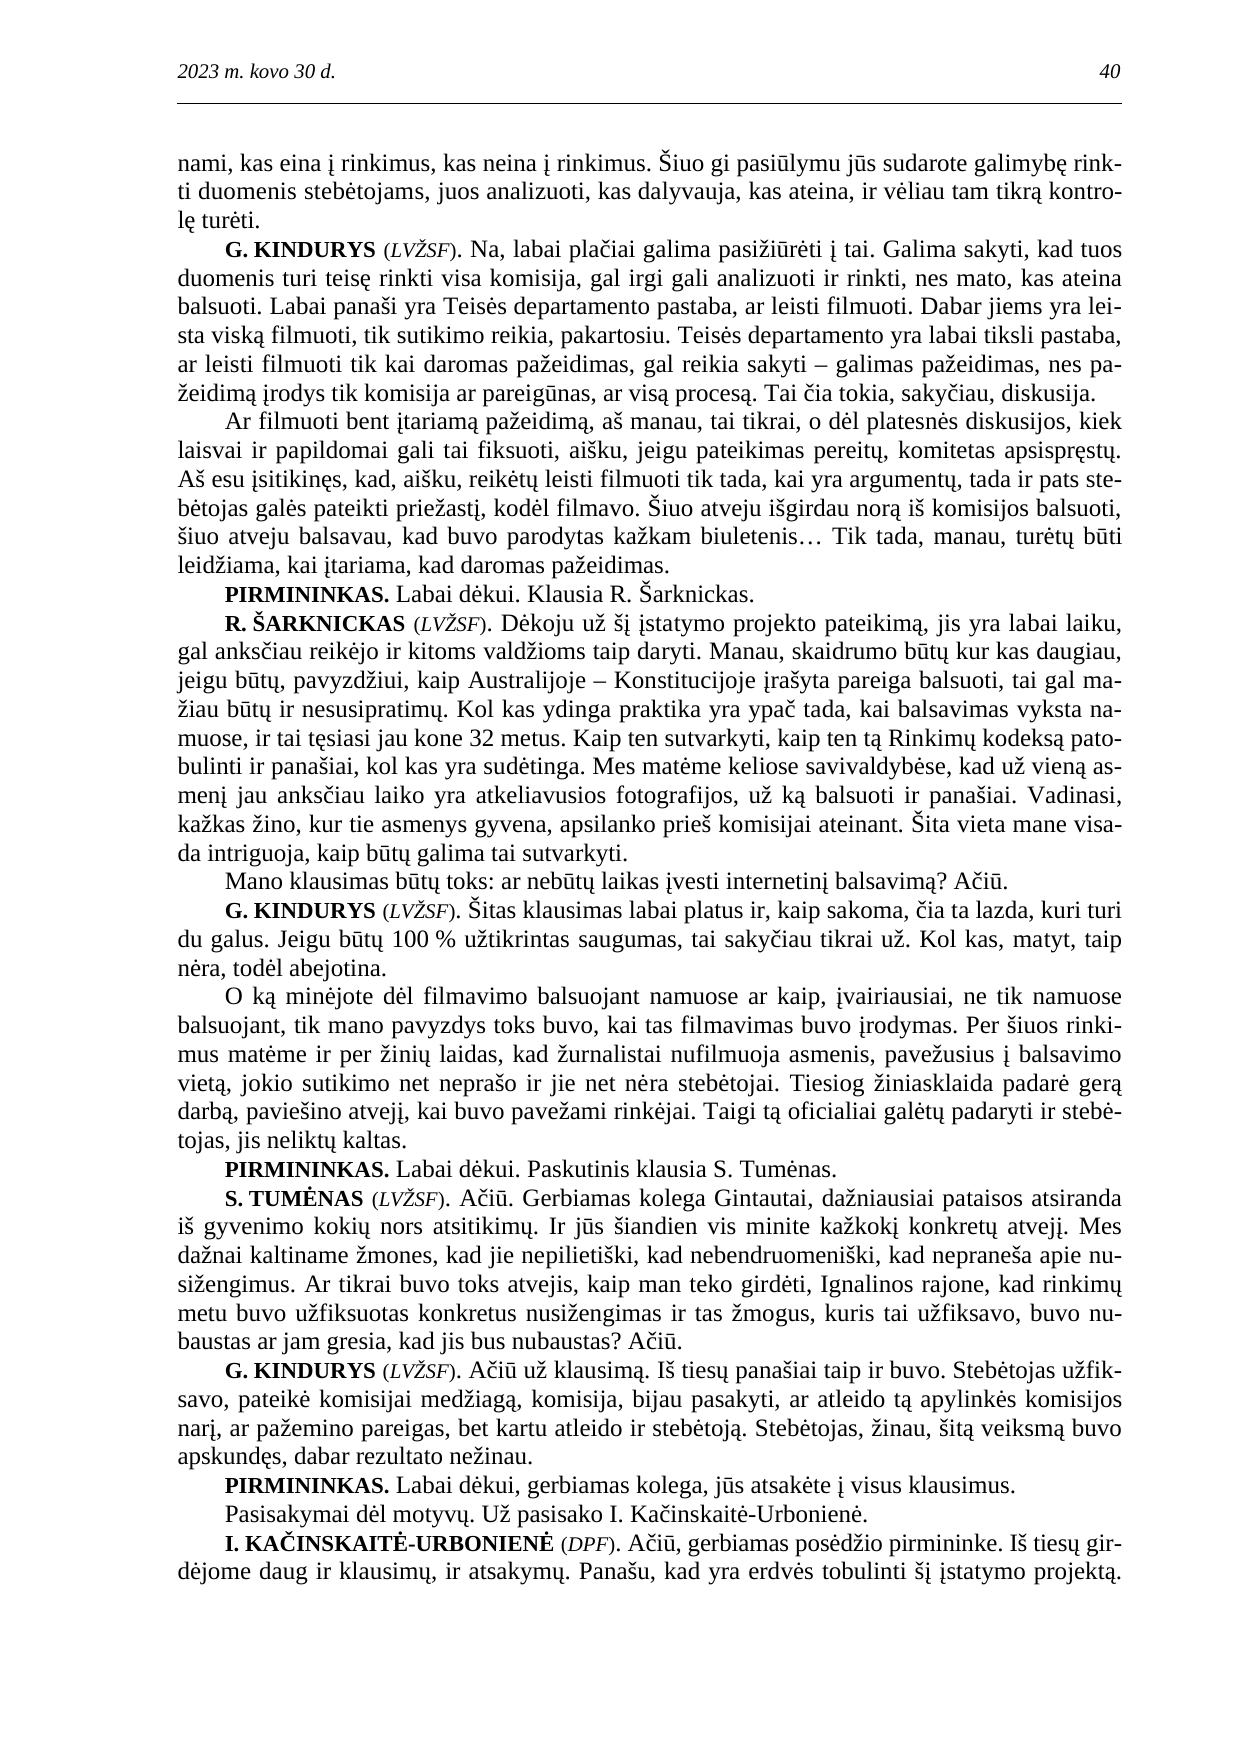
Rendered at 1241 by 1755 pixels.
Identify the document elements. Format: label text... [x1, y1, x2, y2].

text PIRMININKAS. La­bai dė­kui. Pas­ku­ti­nis klau­sia S. Tu­mė­nas. [177, 1154, 1122, 1183]
text PIRMININKAS. La­bai dė­kui, ger­bia­mas ko­le­ga, jūs at­sa­kė­te į vi­sus klau­si­mus. [177, 1470, 1122, 1499]
text R. ŠARKNICKAS (LVŽSF). Dė­ko­ju už šį įsta­ty­mo pro­jek­to pa­tei­ki­mą, jis yra la­bai lai­ku, gal anks­čiau rei­kė­jo ir ki­toms val­džioms taip da­ry­ti. Ma­nau, skaid­ru­mo bū­tų kur kas dau­giau, jei­gu bū­tų, pa­vyz­džiui, kaip Aust­ra­li­jo­je – Kon­sti­tu­ci­jo­je įra­šy­ta pa­rei­ga bal­suo­ti, tai gal ma­žiau bū­tų ir nesu­si­pra­ti­mų. Kol kas ydin­ga prak­ti­ka yra ypač ta­da, kai bal­sa­vi­mas vyks­ta na­muo­se, ir tai tę­sia­si jau ko­ne 32 me­tus. Kaip ten su­tvar­ky­ti, kaip ten tą Rin­ki­mų ko­dek­są pa­to­bu­lin­ti ir pa­na­šiai, kol kas yra su­dė­tin­ga. Mes ma­tė­me ke­lio­se sa­vi­val­dy­bė­se, kad už vie­ną as­me­nį jau anks­čiau lai­ko yra at­ke­lia­vu­sios fo­to­gra­fi­jos, už ką bal­suo­ti ir pa­na­šiai. Va­di­na­si, kaž­kas ži­no, kur tie as­me­nys gy­ve­na, ap­si­lan­ko prieš ko­mi­si­jai at­ei­nant. Ši­ta vie­ta ma­ne vi­sa­da in­tri­guo­ja, kaip bū­tų ga­li­ma tai su­tvar­ky­ti. [177, 608, 1122, 866]
text Pa­si­sa­ky­mai dėl mo­ty­vų. Už pa­si­sa­ko I. Ka­čins­kai­tė-Ur­bo­nie­nė. [177, 1499, 1122, 1528]
text Ma­no klau­si­mas bū­tų toks: ar ne­bū­tų lai­kas įves­ti in­ter­ne­ti­nį bal­sa­vi­mą? Ačiū. [177, 866, 1122, 895]
text Ar fil­muo­ti bent įta­ria­mą pa­žei­di­mą, aš ma­nau, tai tik­rai, o dėl pla­tes­nės dis­ku­si­jos, kiek lais­vai ir pa­pil­do­mai ga­li tai fik­suo­ti, aiš­ku, jei­gu pa­tei­ki­mas per­ei­tų, ko­mi­te­tas ap­si­spręs­tų. Aš esu įsi­ti­ki­nęs, kad, aiš­ku, rei­kė­tų leis­ti fil­muo­ti tik ta­da, kai yra ar­gu­men­tų, ta­da ir pats ste­bė­to­jas ga­lės pa­teik­ti prie­žas­tį, ko­dėl fil­ma­vo. Šiuo at­ve­ju iš­gir­dau no­rą iš ko­mi­si­jos bal­suo­ti, šiuo at­ve­ju bal­sa­vau, kad bu­vo pa­ro­dy­tas kaž­kam biu­le­te­nis… Tik ta­da, ma­nau, tu­rė­tų bū­ti lei­džia­ma, kai įta­ria­ma, kad da­ro­mas pa­žei­di­mas. [177, 406, 1122, 579]
text G. KINDURYS (LVŽSF). Ši­tas klau­si­mas la­bai pla­tus ir, kaip sa­ko­ma, čia ta laz­da, ku­ri tu­ri du ga­lus. Jei­gu bū­tų 100 % už­tik­rin­tas sau­gu­mas, tai sa­ky­čiau tik­rai už. Kol kas, ma­tyt, taip nė­ra, to­dėl abe­jo­ti­na. [177, 895, 1122, 981]
text S. TUMĖNAS (LVŽSF). Ačiū. Ger­bia­mas ko­le­ga Gin­tau­tai, daž­niau­siai pa­tai­sos at­si­ran­da iš gy­ve­ni­mo ko­kių nors at­si­ti­ki­mų. Ir jūs šian­dien vis mi­ni­te kaž­ko­kį kon­kre­tų at­ve­jį. Mes daž­nai kal­ti­na­me žmo­nes, kad jie ne­pi­lie­tiš­ki, kad ne­ben­druo­me­niš­ki, kad ne­pra­ne­ša apie nu­si­žen­gi­mus. Ar tik­rai bu­vo toks at­ve­jis, kaip man te­ko gir­dė­ti, Ig­na­li­nos ra­jo­ne, kad rin­ki­mų me­tu bu­vo už­fik­suo­tas kon­kre­tus nu­si­žen­gi­mas ir tas žmo­gus, ku­ris tai už­fik­sa­vo, bu­vo nu­baus­tas ar jam gre­sia, kad jis bus nu­baus­tas? Ačiū. [177, 1183, 1122, 1355]
text G. KINDURYS (LVŽSF). Na, la­bai pla­čiai ga­li­ma pa­si­žiū­rė­ti į tai. Ga­li­ma sa­ky­ti, kad tuos duo­me­nis tu­ri tei­sę rink­ti vi­sa ko­mi­si­ja, gal ir­gi ga­li ana­li­zuo­ti ir rink­ti, nes ma­to, kas at­ei­na bal­suo­ti. La­bai pa­na­ši yra Tei­sės de­par­ta­men­to pa­sta­ba, ar leis­ti fil­muo­ti. Da­bar jiems yra lei­s­ta vis­ką fil­muo­ti, tik su­ti­ki­mo rei­kia, pa­kar­to­siu. Tei­sės de­par­ta­men­to yra la­bai tiks­li pa­sta­ba, ar leis­ti fil­muo­ti tik kai da­ro­mas pa­žei­di­mas, gal rei­kia sa­ky­ti – ga­li­mas pa­žei­di­mas, nes pa­žei­di­mą įro­dys tik ko­mi­si­ja ar pa­rei­gū­nas, ar vi­są pro­ce­są. Tai čia to­kia, sa­ky­čiau, dis­ku­si­ja. [177, 234, 1122, 406]
text O ką mi­nė­jo­te dėl fil­ma­vi­mo bal­suo­jant na­muo­se ar kaip, įvai­riau­siai, ne tik na­muo­se bal­suo­jant, tik ma­no pa­vyz­dys toks bu­vo, kai tas fil­ma­vi­mas bu­vo įro­dy­mas. Per šiuos rin­ki­mus ma­tė­me ir per ži­nių lai­das, kad žur­na­lis­tai nu­fil­muo­ja as­me­nis, pa­ve­žu­sius į bal­sa­vi­mo vie­tą, jo­kio su­ti­ki­mo net ne­pra­šo ir jie net nė­ra ste­bė­to­jai. Tie­siog ži­niask­lai­da pa­da­rė ge­rą dar­bą, pa­vie­ši­no at­ve­jį, kai bu­vo pa­ve­ža­mi rin­kė­jai. Tai­gi tą ofi­cia­liai ga­lė­tų pa­da­ry­ti ir ste­bė­to­jas, jis ne­lik­tų kal­tas. [177, 981, 1122, 1154]
text I. KAČINSKAITĖ-URBONIENĖ (DPF). Ačiū, ger­bia­mas po­sė­džio pir­mi­nin­ke. Iš tie­sų gir­dė­jo­me daug ir klau­si­mų, ir at­sa­ky­mų. Pa­na­šu, kad yra erd­vės to­bu­lin­ti šį įsta­ty­mo pro­jek­tą. [177, 1528, 1122, 1585]
text G. KINDURYS (LVŽSF). Ačiū už klau­si­mą. Iš tie­sų pa­na­šiai taip ir bu­vo. Ste­bė­to­jas už­fik­sa­vo, pa­tei­kė ko­mi­si­jai me­džia­gą, ko­mi­si­ja, bi­jau pa­sa­ky­ti, ar at­lei­do tą apy­lin­kės ko­mi­si­jos na­rį, ar pa­že­mi­no pa­rei­gas, bet kar­tu at­lei­do ir ste­bė­to­ją. Ste­bė­to­jas, ži­nau, ši­tą veiks­mą bu­vo ap­skun­dęs, da­bar re­zul­ta­to ne­ži­nau. [177, 1355, 1122, 1470]
text PIRMININKAS. La­bai dė­kui. Klau­sia R. Šar­knic­kas. [177, 579, 1122, 608]
text na­mi, kas ei­na į rin­ki­mus, kas ne­ina į rin­ki­mus. Šiuo gi pa­siū­ly­mu jūs su­da­ro­te ga­li­my­bę rink­ti duo­me­nis ste­bė­to­jams, juos ana­li­zuo­ti, kas da­ly­vau­ja, kas at­ei­na, ir vė­liau tam tik­rą kon­t­ro­lę tu­rė­ti. [177, 148, 1122, 234]
